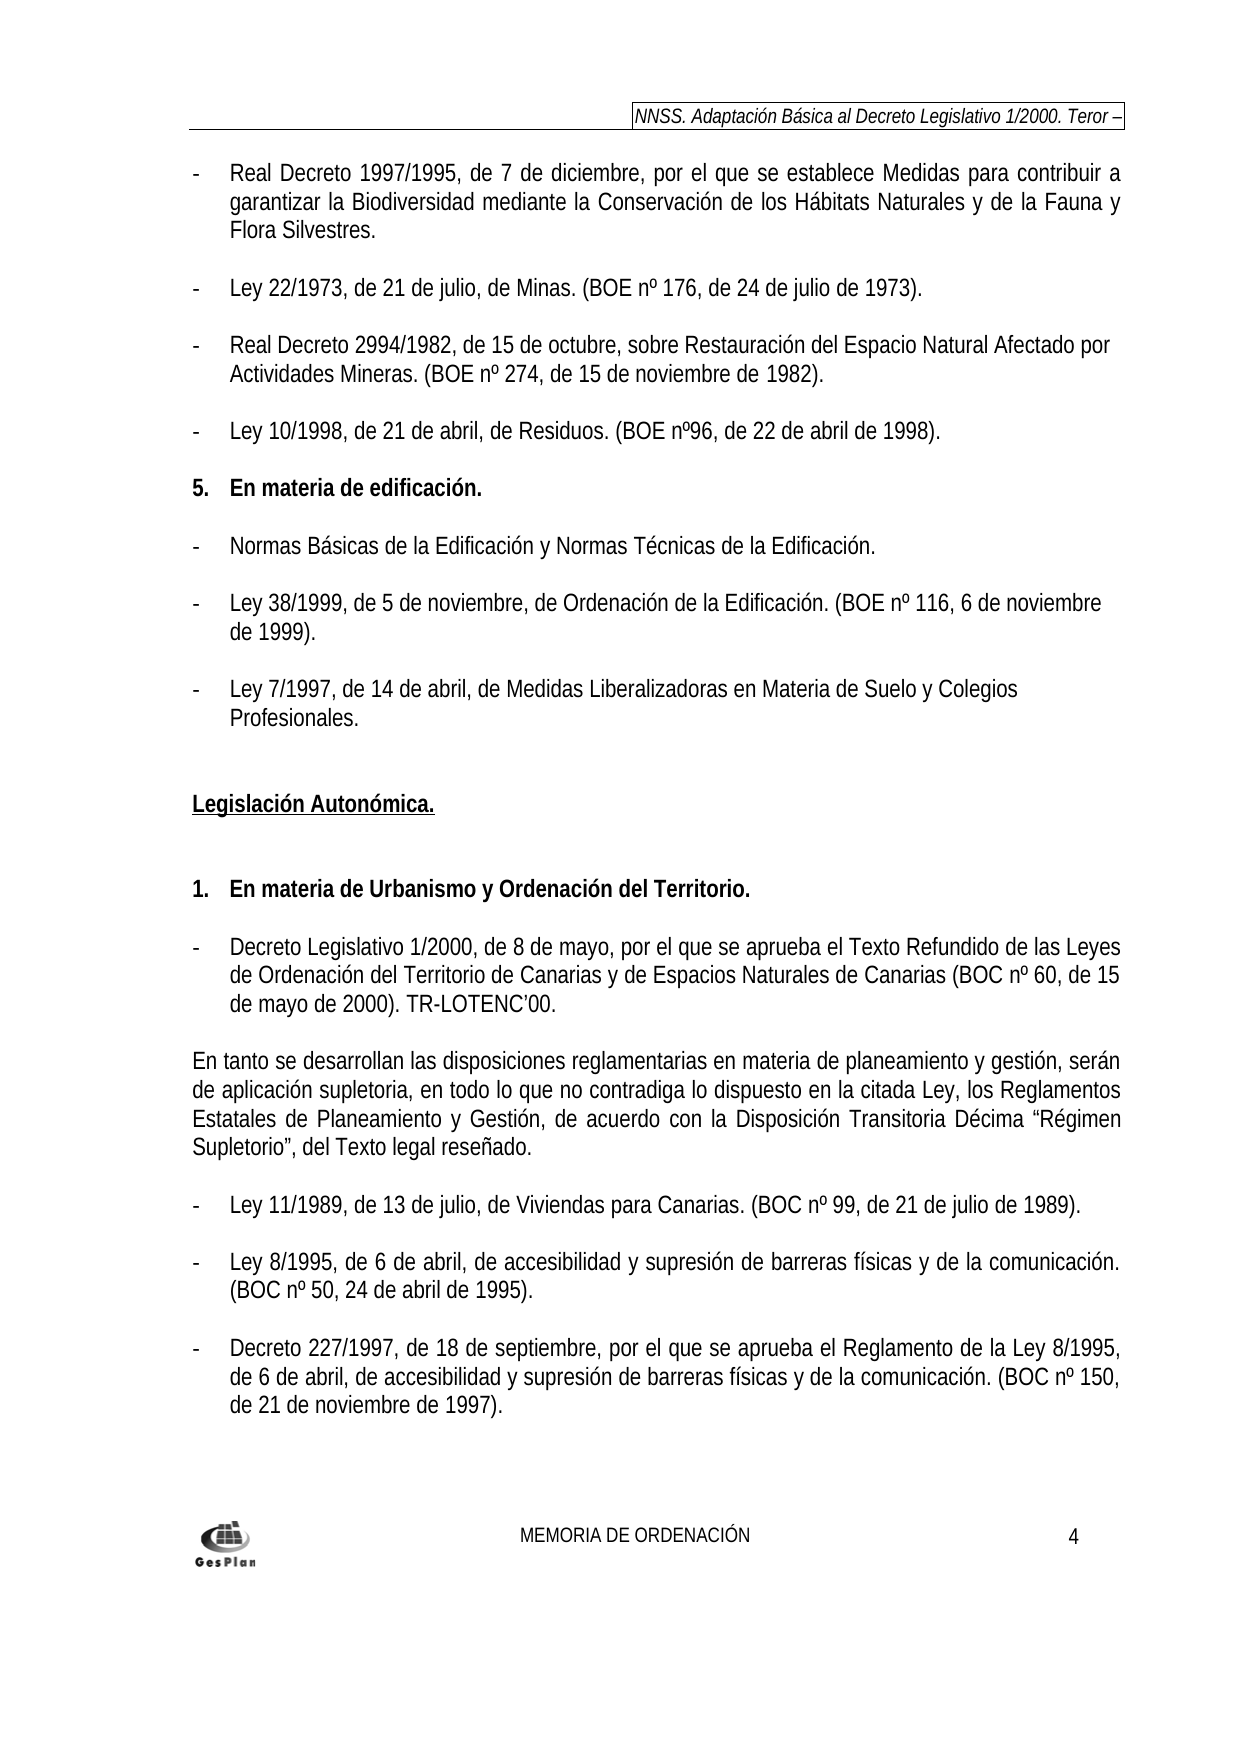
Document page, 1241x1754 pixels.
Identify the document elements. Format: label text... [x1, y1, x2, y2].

list Decreto 227/1997, de 18 de septiembre, por el que se aprueba el Reglamento de la Ley 8/1995, de 6 de abril, de accesibilidad y supresión de barreras físicas y de la comunicación. (BOC nº 150, de 21 de noviembre de 1997). [192, 1333, 1123, 1419]
list Normas Básicas de la Edificación y Normas Técnicas de la Edificación. [192, 531, 1138, 559]
list Real Decreto 1997/1995, de 7 de diciembre, por el que se establece Medidas para contribuir a garantizar la Biodiversidad mediante la Conservación de los Hábitats Naturales y de la Fauna y Flora Silvestres. [192, 158, 1123, 244]
list Ley 7/1997, de 14 de abril, de Medidas Liberalizadoras en Materia de Suelo y Colegios Profesionales. [192, 674, 1123, 731]
list Ley 11/1989, de 13 de julio, de Viviendas para Canarias. (BOC nº 99, de 21 de julio de 1989). [192, 1189, 1138, 1218]
list Decreto Legislativo 1/2000, de 8 de mayo, por el que se aprueba el Texto Refundido de las Leyes de Ordenación del Territorio de Canarias y de Espacios Naturales de Canarias (BOC nº 60, de 15 de mayo de 2000). TR-LOTENC’00. [192, 932, 1123, 1018]
subtitle En materia de edificación. [192, 473, 1138, 502]
list Ley 10/1998, de 21 de abril, de Residuos. (BOE nº96, de 22 de abril de 1998). [192, 416, 1138, 445]
subtitle Legislación Autonómica. [192, 788, 1138, 817]
list En materia de Urbanismo y Ordenación del Territorio. [192, 874, 1138, 903]
list Ley 22/1973, de 21 de julio, de Minas. (BOE nº 176, de 24 de julio de 1973). [192, 273, 1138, 301]
list Ley 38/1999, de 5 de noviembre, de Ordenación de la Edificación. (BOE nº 116, 6 de noviembre de 1999). [192, 588, 1123, 645]
picture [195, 1521, 256, 1567]
list Real Decreto 2994/1982, de 15 de octubre, sobre Restauración del Espacio Natural Afectado por Actividades Mineras. (BOE nº 274, de 15 de noviembre de 1982). [192, 330, 1123, 387]
text En tanto se desarrollan las disposiciones reglamentarias en materia de planeamiento y gestión, serán de aplicación supletoria, en todo lo que no contradiga lo dispuesto en la citada Ley, los Reglamentos Estatales de Planeamiento y Gestión, de acuerdo con la Disposición Transitoria Décima “Régimen Supletorio”, del Texto legal reseñado. [192, 1046, 1123, 1161]
list Ley 8/1995, de 6 de abril, de accesibilidad y supresión de barreras físicas y de la comunicación. (BOC nº 50, 24 de abril de 1995). [192, 1247, 1123, 1304]
